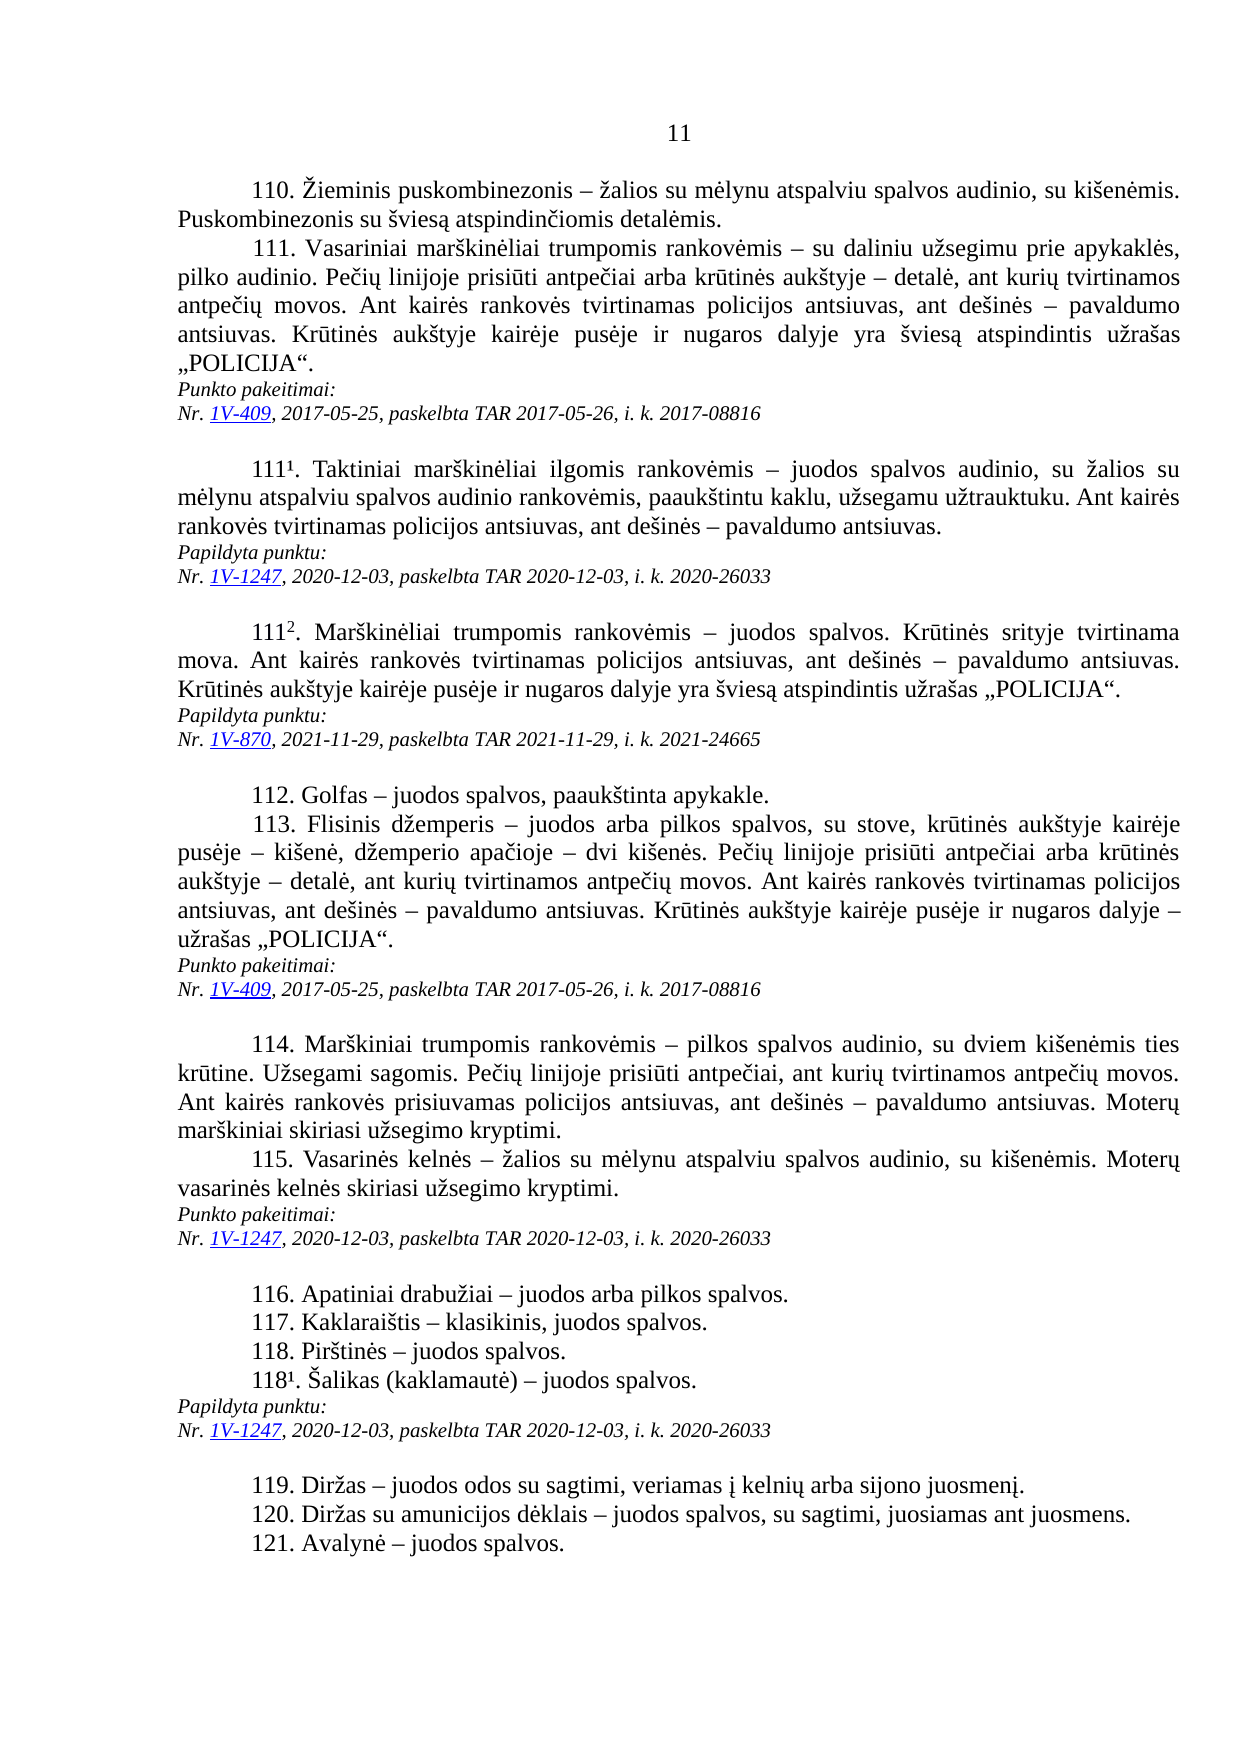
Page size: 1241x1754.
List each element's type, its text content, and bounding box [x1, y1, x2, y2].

text Punkto pakeitimai: [177, 1202, 1181, 1226]
text 116. Apatiniai drabužiai – juodos arba pilkos spalvos. [177, 1279, 1181, 1307]
text 121. Avalynė – juodos spalvos. [177, 1528, 1181, 1557]
text 114. Marškiniai trumpomis rankovėmis – pilkos spalvos audinio, su dviem kišenėmis ties krūtine. Užsegami sagomis. Pečių linijoje prisiūti antpečiai, ant kurių tvirtinamos antpečių movos. Ant kairės rankovės prisiuvamas policijos antsiuvas, ant dešinės – pavaldumo antsiuvas. Moterų marškiniai skiriasi užsegimo kryptimi. [177, 1029, 1181, 1144]
text Papildyta punktu: [177, 703, 1181, 727]
text Punkto pakeitimai: [177, 952, 1181, 977]
text 118. Pirštinės – juodos spalvos. [177, 1336, 1181, 1365]
text 1112. Marškinėliai trumpomis rankovėmis – juodos spalvos. Krūtinės srityje tvirtinama mova. Ant kairės rankovės tvirtinamas policijos antsiuvas, ant dešinės – pavaldumo antsiuvas. Krūtinės aukštyje kairėje pusėje ir nugaros dalyje yra šviesą atspindintis užrašas „POLICIJA“. [177, 617, 1181, 703]
text 118¹. Šalikas (kaklamautė) – juodos spalvos. [177, 1365, 1181, 1394]
text Nr. 1V-409, 2017-05-25, paskelbta TAR 2017-05-26, i. k. 2017-08816 [177, 977, 1181, 1001]
text 119. Diržas – juodos odos su sagtimi, veriamas į kelnių arba sijono juosmenį. [177, 1471, 1181, 1499]
text Nr. 1V-409, 2017-05-25, paskelbta TAR 2017-05-26, i. k. 2017-08816 [177, 401, 1181, 425]
text 115. Vasarinės kelnės – žalios su mėlynu atspalviu spalvos audinio, su kišenėmis. Moterų vasarinės kelnės skiriasi užsegimo kryptimi. [177, 1144, 1181, 1202]
text Nr. 1V-870, 2021-11-29, paskelbta TAR 2021-11-29, i. k. 2021-24665 [177, 727, 1181, 751]
text 117. Kaklaraištis – klasikinis, juodos spalvos. [177, 1307, 1181, 1336]
text Papildyta punktu: [177, 540, 1181, 564]
text 112. Golfas – juodos spalvos, paaukštinta apykakle. [177, 780, 1181, 809]
text Nr. 1V-1247, 2020-12-03, paskelbta TAR 2020-12-03, i. k. 2020-26033 [177, 564, 1181, 588]
text 110. Žieminis puskombinezonis – žalios su mėlynu atspalviu spalvos audinio, su kišenėmis. Puskombinezonis su šviesą atspindinčiomis detalėmis. [177, 176, 1181, 233]
text Nr. 1V-1247, 2020-12-03, paskelbta TAR 2020-12-03, i. k. 2020-26033 [177, 1418, 1181, 1442]
text 111¹. Taktiniai marškinėliai ilgomis rankovėmis – juodos spalvos audinio, su žalios su mėlynu atspalviu spalvos audinio rankovėmis, paaukštintu kaklu, užsegamu užtrauktuku. Ant kairės rankovės tvirtinamas policijos antsiuvas, ant dešinės – pavaldumo antsiuvas. [177, 454, 1181, 540]
text Punkto pakeitimai: [177, 377, 1181, 401]
text Papildyta punktu: [177, 1394, 1181, 1418]
text 111. Vasariniai marškinėliai trumpomis rankovėmis – su daliniu užsegimu prie apykaklės, pilko audinio. Pečių linijoje prisiūti antpečiai arba krūtinės aukštyje – detalė, ant kurių tvirtinamos antpečių movos. Ant kairės rankovės tvirtinamas policijos antsiuvas, ant dešinės – pavaldumo antsiuvas. Krūtinės aukštyje kairėje pusėje ir nugaros dalyje yra šviesą atspindintis užrašas „POLICIJA“. [177, 233, 1181, 377]
text 120. Diržas su amunicijos dėklais – juodos spalvos, su sagtimi, juosiamas ant juosmens. [177, 1499, 1181, 1528]
text 113. Flisinis džemperis – juodos arba pilkos spalvos, su stove, krūtinės aukštyje kairėje pusėje – kišenė, džemperio apačioje – dvi kišenės. Pečių linijoje prisiūti antpečiai arba krūtinės aukštyje – detalė, ant kurių tvirtinamos antpečių movos. Ant kairės rankovės tvirtinamas policijos antsiuvas, ant dešinės – pavaldumo antsiuvas. Krūtinės aukštyje kairėje pusėje ir nugaros dalyje – užrašas „POLICIJA“. [177, 809, 1181, 952]
text Nr. 1V-1247, 2020-12-03, paskelbta TAR 2020-12-03, i. k. 2020-26033 [177, 1226, 1181, 1250]
